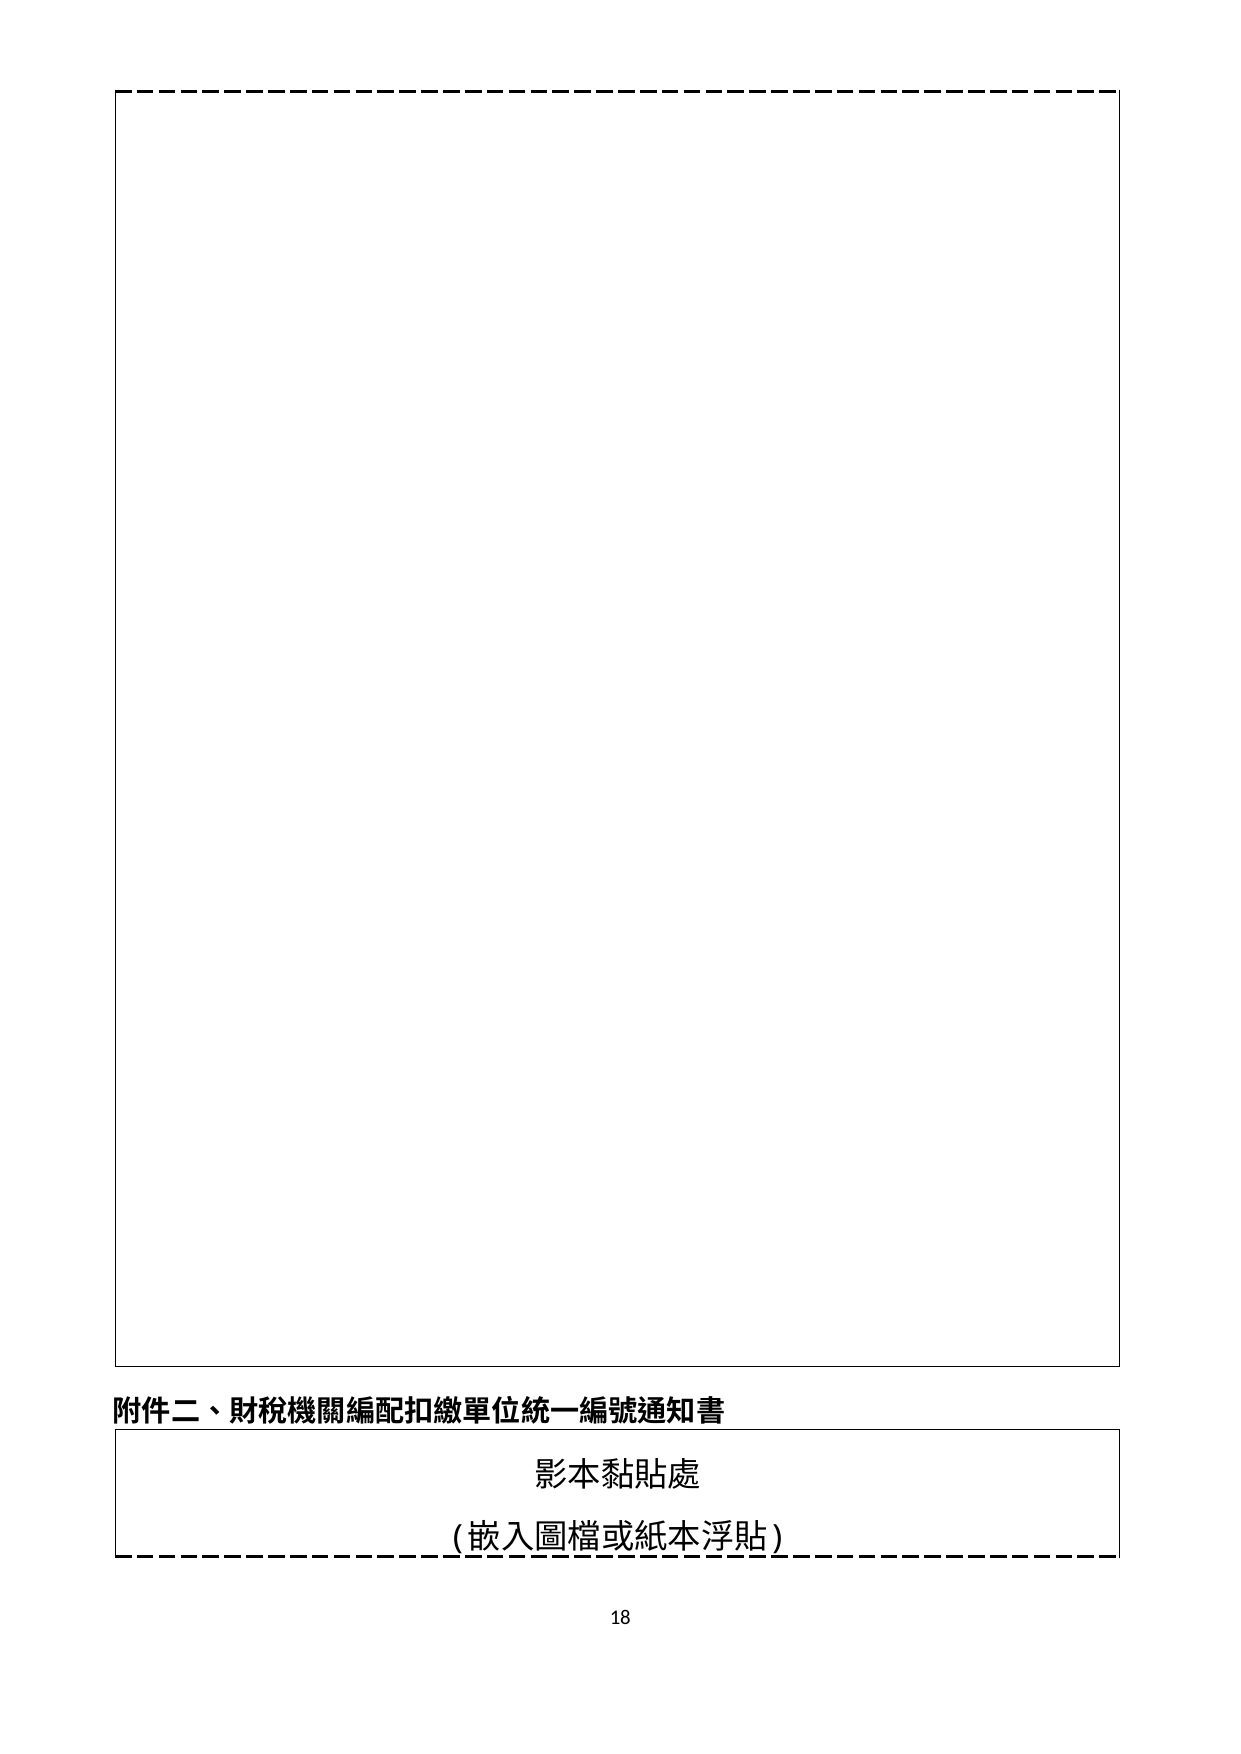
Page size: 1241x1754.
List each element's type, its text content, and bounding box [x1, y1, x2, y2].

table_cell [116, 90, 1119, 1366]
text 附件二、財稅機關編配扣繳單位統一編號通知書 [112, 1367, 1128, 1429]
table_header 影本黏貼處 (嵌入圖檔或紙本浮貼) [116, 1430, 1119, 1555]
